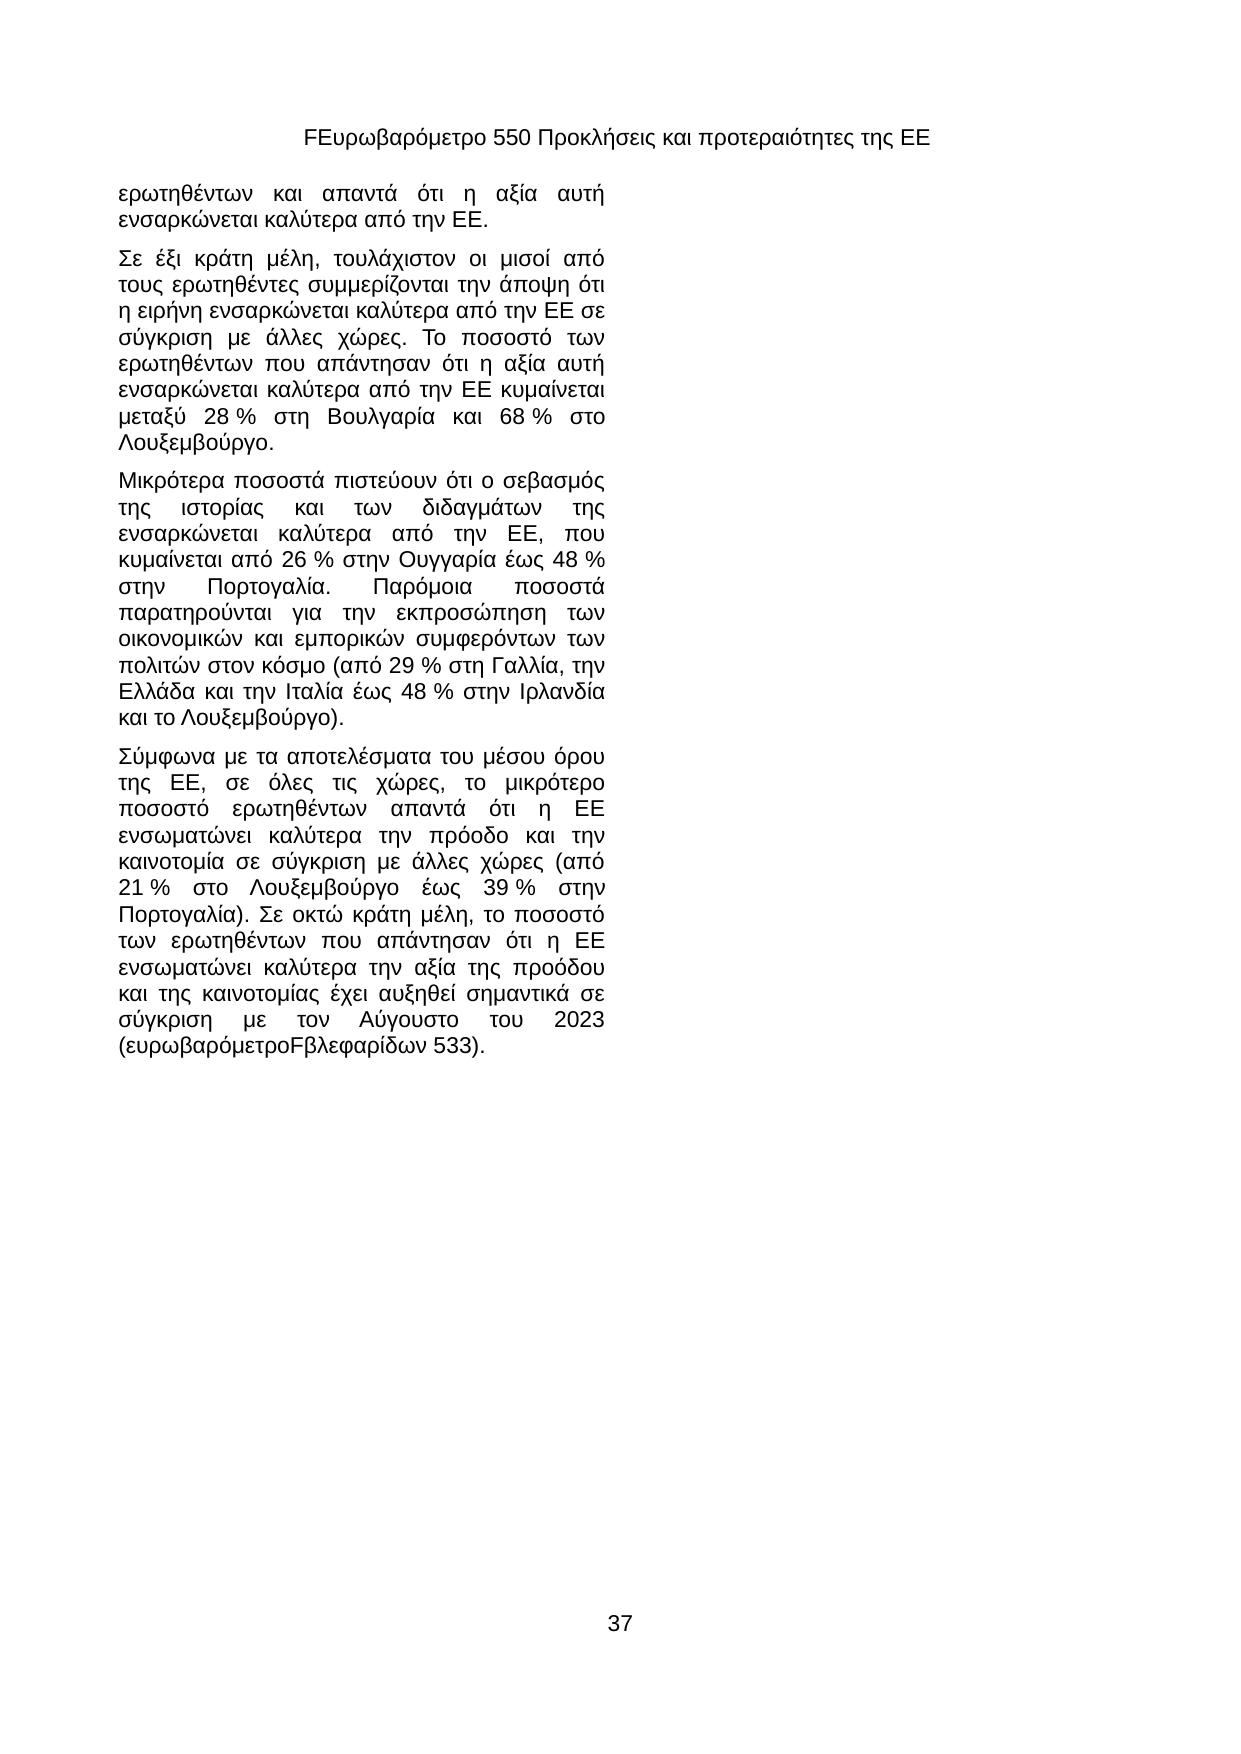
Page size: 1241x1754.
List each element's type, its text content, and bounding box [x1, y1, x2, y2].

text ερωτηθέντων και απαντά ότι η αξία αυτή ενσαρκώνεται καλύτερα από την ΕΕ. [118, 180, 605, 233]
text Μικρότερα ποσοστά πιστεύουν ότι ο σεβασμός της ιστορίας και των διδαγμάτων της ενσαρκώνεται καλύτερα από την ΕΕ, που κυμαίνεται από 26 % στην Ουγγαρία έως 48 % στην Πορτογαλία. Παρόμοια ποσοστά παρατηρούνται για την εκπροσώπηση των οικονομικών και εμπορικών συμφερόντων των πολιτών στον κόσμο (από 29 % στη Γαλλία, την Ελλάδα και την Ιταλία έως 48 % στην Ιρλανδία και το Λουξεμβούργο). [118, 467, 605, 731]
text Σε έξι κράτη μέλη, τουλάχιστον οι μισοί από τους ερωτηθέντες συμμερίζονται την άποψη ότι η ειρήνη ενσαρκώνεται καλύτερα από την ΕΕ σε σύγκριση με άλλες χώρες. Το ποσοστό των ερωτηθέντων που απάντησαν ότι η αξία αυτή ενσαρκώνεται καλύτερα από την ΕΕ κυμαίνεται μεταξύ 28 % στη Βουλγαρία και 68 % στο Λουξεμβούργο. [118, 244, 605, 455]
text Σύμφωνα με τα αποτελέσματα του μέσου όρου της ΕΕ, σε όλες τις χώρες, το μικρότερο ποσοστό ερωτηθέντων απαντά ότι η ΕΕ ενσωματώνει καλύτερα την πρόοδο και την καινοτομία σε σύγκριση με άλλες χώρες (από 21 % στο Λουξεμβούργο έως 39 % στην Πορτογαλία). Σε οκτώ κράτη μέλη, το ποσοστό των ερωτηθέντων που απάντησαν ότι η ΕΕ ενσωματώνει καλύτερα την αξία της προόδου και της καινοτομίας έχει αυξηθεί σημαντικά σε σύγκριση με τον Αύγουστο του 2023 (ευρωβαρόμετροFβλεφαρίδων 533). [118, 743, 605, 1059]
